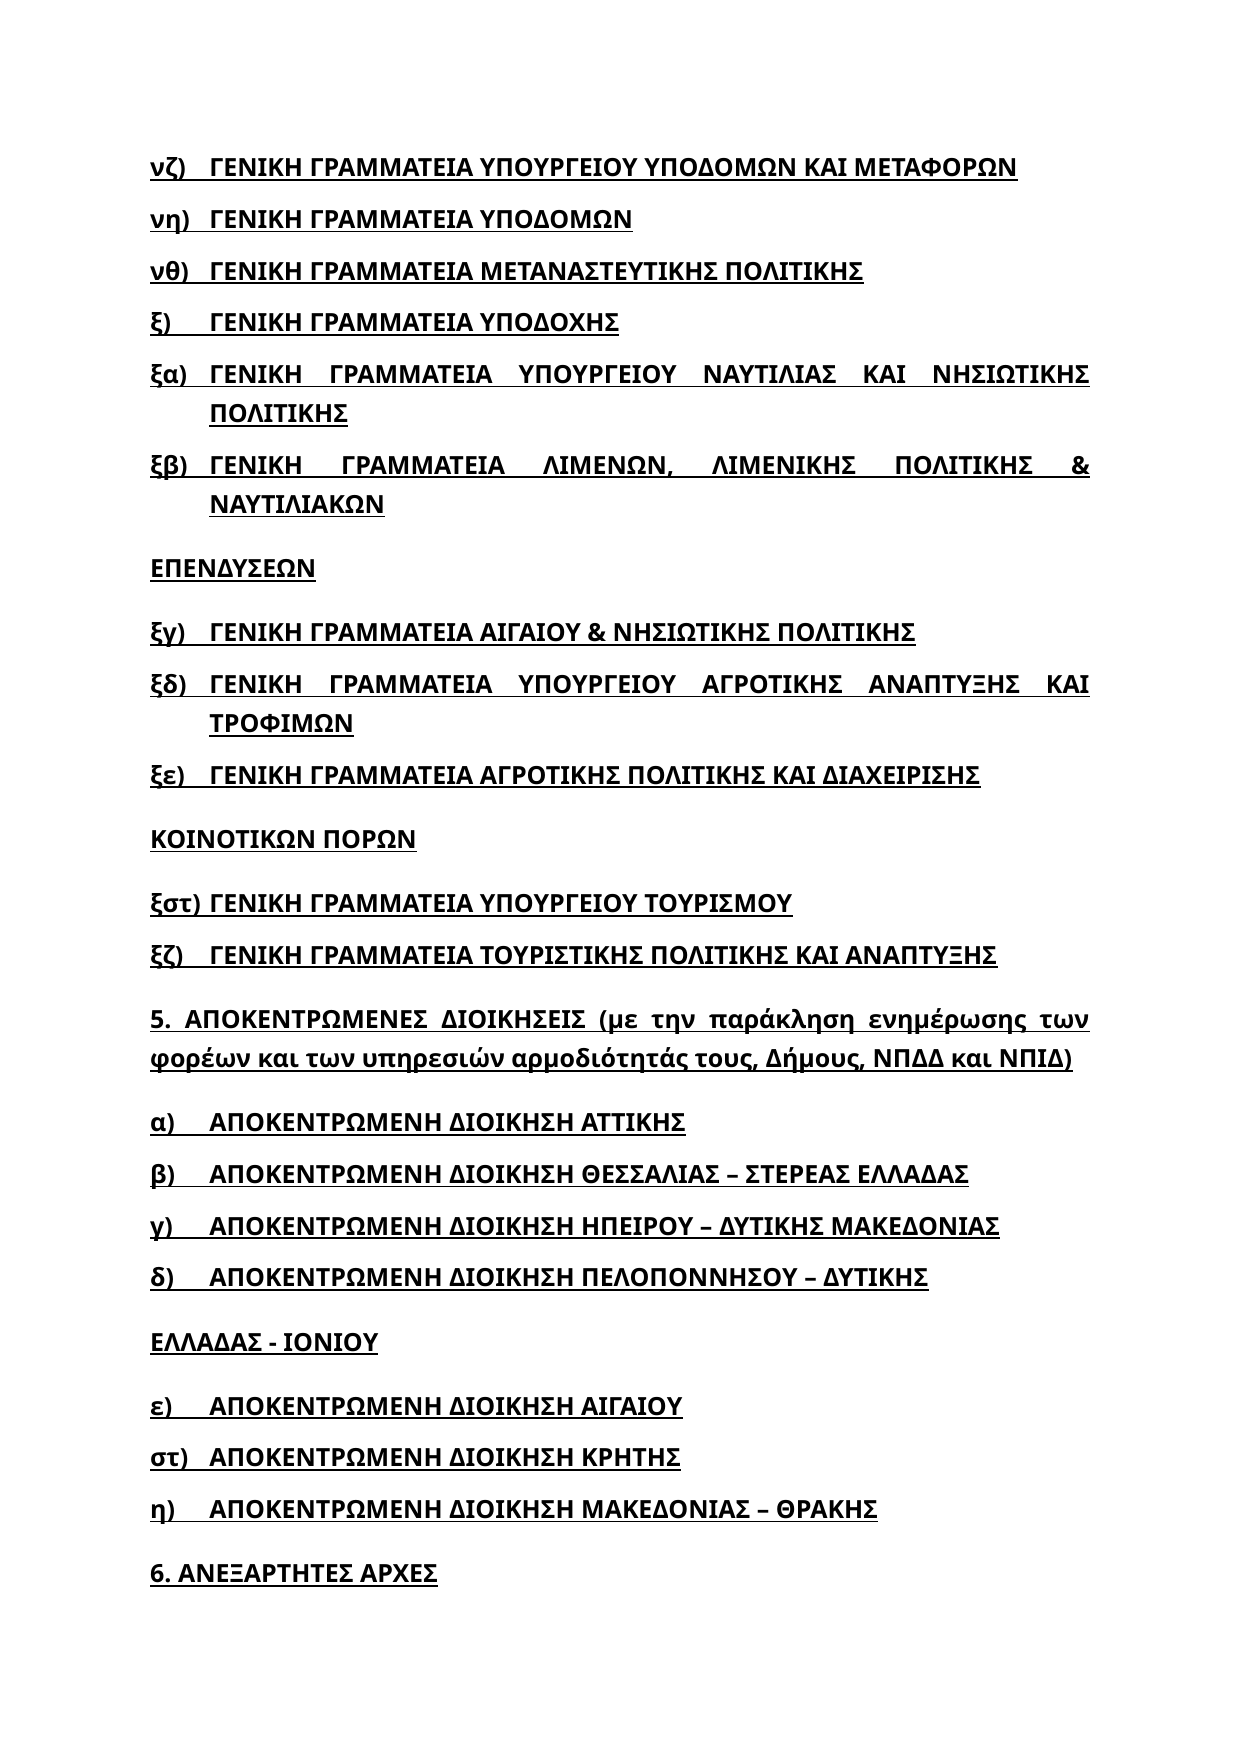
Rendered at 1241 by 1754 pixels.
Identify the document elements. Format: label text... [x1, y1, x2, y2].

list νθ) ΓΕΝΙΚΗ ΓΡΑΜΜΑΤΕΙΑ ΜΕΤΑΝΑΣΤΕΥΤΙΚΗΣ ΠΟΛΙΤΙΚΗΣ [150, 253, 1090, 287]
text φορέων και των υπηρεσιών αρμοδιότητάς τους, Δήμους, ΝΠΔΔ και ΝΠΙΔ) [150, 1032, 1090, 1075]
list ξε) ΓΕΝΙΚΗ ΓΡΑΜΜΑΤΕΙΑ ΑΓΡΟΤΙΚΗΣ ΠΟΛΙΤΙΚΗΣ ΚΑΙ ΔΙΑΧΕΙΡΙΣΗΣ [150, 757, 1090, 792]
list δ) ΑΠΟΚΕΝΤΡΩΜΕΝΗ ΔΙΟΙΚΗΣΗ ΠΕΛΟΠΟΝΝΗΣΟΥ – ΔΥΤΙΚΗΣ [150, 1260, 1090, 1294]
list γ) ΑΠΟΚΕΝΤΡΩΜΕΝΗ ΔΙΟΙΚΗΣΗ ΗΠΕΙΡΟΥ – ΔΥΤΙΚΗΣ ΜΑΚΕΔΟΝΙΑΣ [150, 1208, 1090, 1242]
list α) ΑΠΟΚΕΝΤΡΩΜΕΝΗ ΔΙΟΙΚΗΣΗ ΑΤΤΙΚΗΣ [150, 1105, 1090, 1139]
list ξα) ΓΕΝΙΚΗ ΓΡΑΜΜΑΤΕΙΑ ΥΠΟΥΡΓΕΙΟΥ ΝΑΥΤΙΛΙΑΣ ΚΑΙ ΝΗΣΙΩΤΙΚΗΣ [150, 357, 1090, 386]
list ξβ) ΓΕΝΙΚΗ ΓΡΑΜΜΑΤΕΙΑ ΛΙΜΕΝΩΝ, ΛΙΜΕΝΙΚΗΣ ΠΟΛΙΤΙΚΗΣ & [150, 447, 1090, 476]
text ΕΛΛΑΔΑΣ - ΙΟΝΙΟΥ [150, 1324, 1090, 1358]
list ΤΡΟΦΙΜΩΝ [150, 697, 1090, 740]
list ξ) ΓΕΝΙΚΗ ΓΡΑΜΜΑΤΕΙΑ ΥΠΟΔΟΧΗΣ [150, 305, 1090, 339]
list ΠΟΛΙΤΙΚΗΣ [150, 387, 1090, 430]
list β) ΑΠΟΚΕΝΤΡΩΜΕΝΗ ΔΙΟΙΚΗΣΗ ΘΕΣΣΑΛΙΑΣ – ΣΤΕΡΕΑΣ ΕΛΛΑΔΑΣ [150, 1157, 1090, 1191]
list ΝΑΥΤΙΛΙΑΚΩΝ [150, 478, 1090, 521]
text ΕΠΕΝΔΥΣΕΩΝ [150, 551, 1090, 585]
list ξζ) ΓΕΝΙΚΗ ΓΡΑΜΜΑΤΕΙΑ ΤΟΥΡΙΣΤΙΚΗΣ ΠΟΛΙΤΙΚΗΣ ΚΑΙ ΑΝΑΠΤΥΞΗΣ [150, 937, 1090, 972]
list νζ) ΓΕΝΙΚΗ ΓΡΑΜΜΑΤΕΙΑ ΥΠΟΥΡΓΕΙΟΥ ΥΠΟΔΟΜΩΝ ΚΑΙ ΜΕΤΑΦΟΡΩΝ [150, 150, 1090, 184]
list ξδ) ΓΕΝΙΚΗ ΓΡΑΜΜΑΤΕΙΑ ΥΠΟΥΡΓΕΙΟΥ ΑΓΡΟΤΙΚΗΣ ΑΝΑΠΤΥΞΗΣ ΚΑΙ [150, 667, 1090, 696]
list ξγ) ΓΕΝΙΚΗ ΓΡΑΜΜΑΤΕΙΑ ΑΙΓΑΙΟΥ & ΝΗΣΙΩΤΙΚΗΣ ΠΟΛΙΤΙΚΗΣ [150, 615, 1090, 649]
text 6. ΑΝΕΞΑΡΤΗΤΕΣ ΑΡΧΕΣ [150, 1556, 1090, 1590]
list στ) ΑΠΟΚΕΝΤΡΩΜΕΝΗ ΔΙΟΙΚΗΣΗ ΚΡΗΤΗΣ [150, 1440, 1090, 1474]
text 5. ΑΠΟΚΕΝΤΡΩΜΕΝΕΣ ΔΙΟΙΚΗΣΕΙΣ (με την παράκληση ενημέρωσης των [150, 1002, 1090, 1031]
list η) ΑΠΟΚΕΝΤΡΩΜΕΝΗ ΔΙΟΙΚΗΣΗ ΜΑΚΕΔΟΝΙΑΣ – ΘΡΑΚΗΣ [150, 1492, 1090, 1526]
text ΚΟΙΝΟΤΙΚΩΝ ΠΟΡΩΝ [150, 822, 1090, 856]
list ε) ΑΠΟΚΕΝΤΡΩΜΕΝΗ ΔΙΟΙΚΗΣΗ ΑΙΓΑΙΟΥ [150, 1388, 1090, 1422]
list νη) ΓΕΝΙΚΗ ΓΡΑΜΜΑΤΕΙΑ ΥΠΟΔΟΜΩΝ [150, 202, 1090, 236]
list ξστ) ΓΕΝΙΚΗ ΓΡΑΜΜΑΤΕΙΑ ΥΠΟΥΡΓΕΙΟΥ ΤΟΥΡΙΣΜΟΥ [150, 886, 1090, 920]
